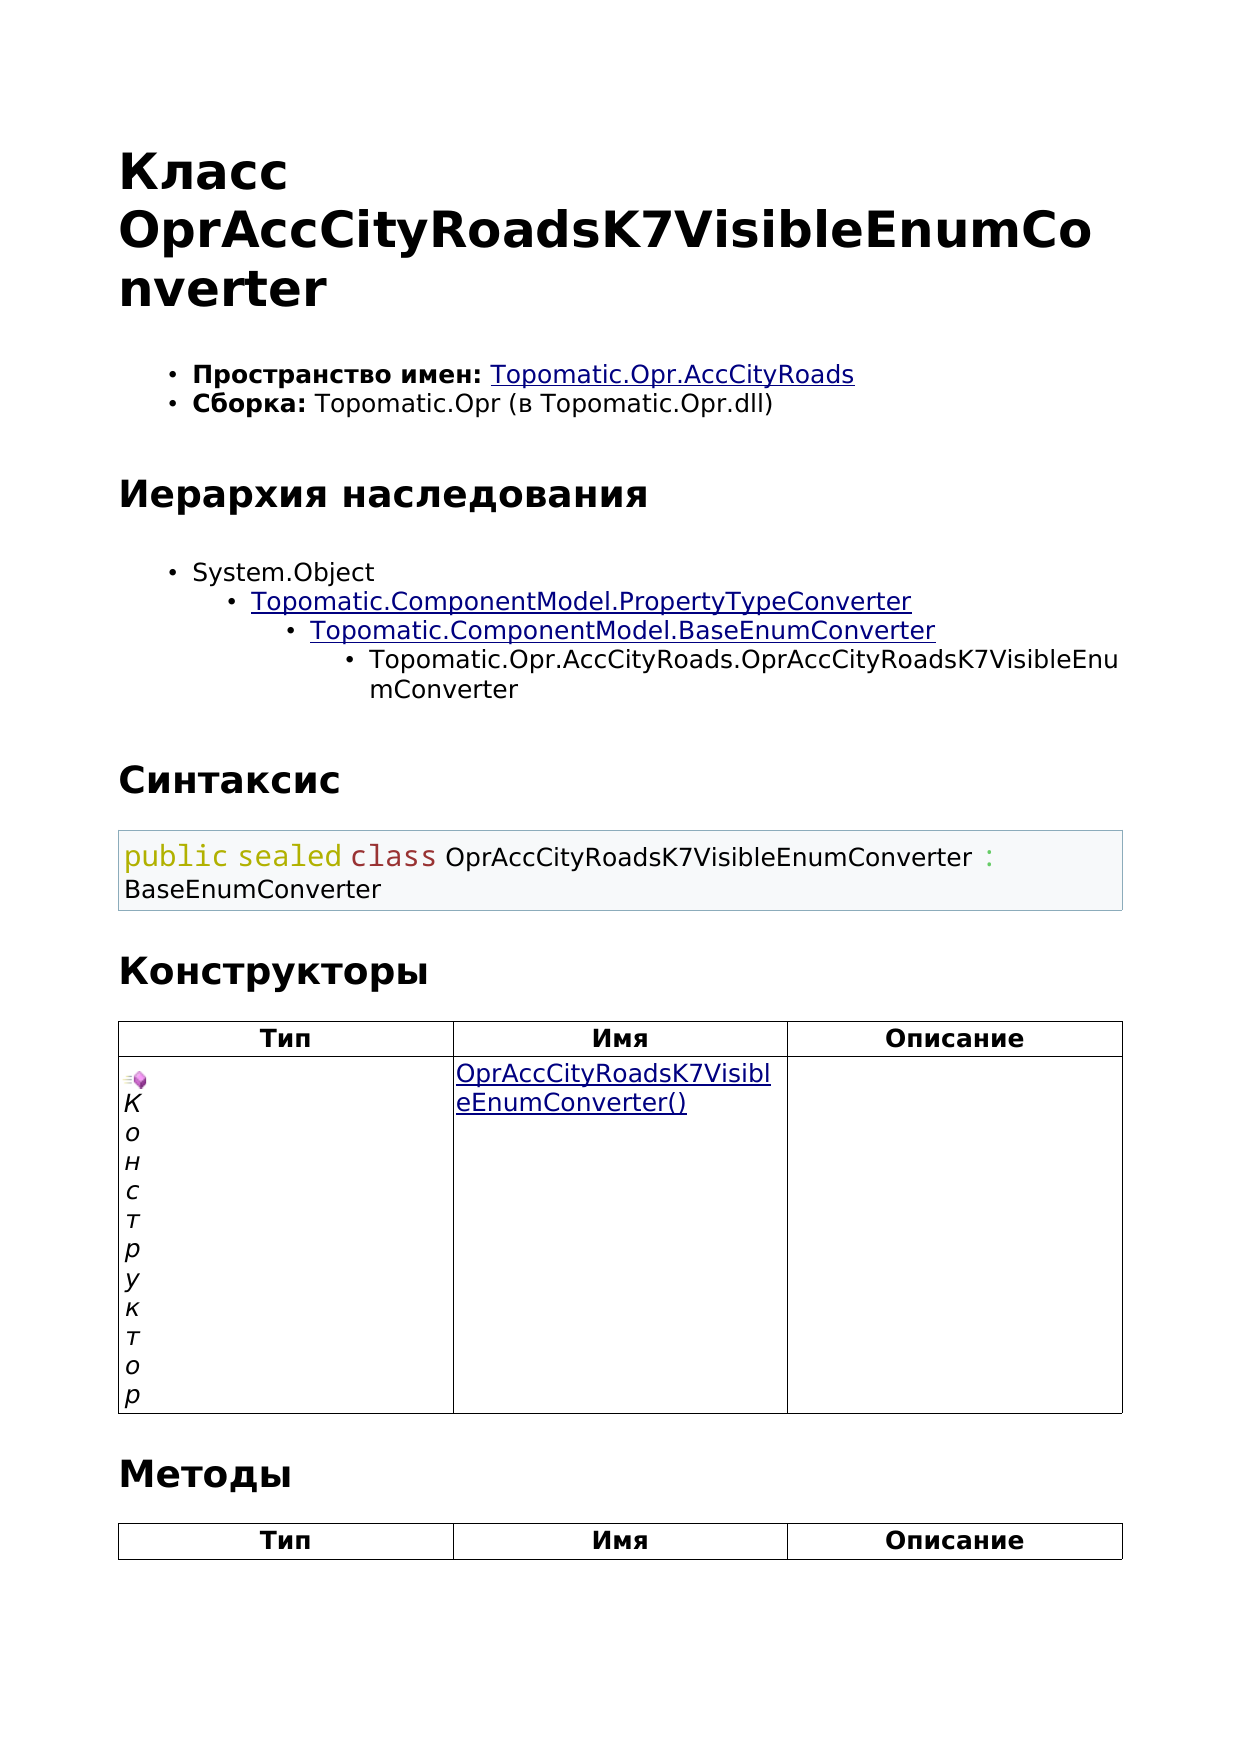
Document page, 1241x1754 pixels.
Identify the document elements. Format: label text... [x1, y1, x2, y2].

table_header Тип [119, 1022, 453, 1056]
table_cell OprAccCityRoadsK7VisibleEnumConverter() [454, 1057, 787, 1412]
subtitle Синтаксис [118, 758, 1122, 802]
list Сборка: Topomatic.Opr (в Topomatic.Opr.dll) [177, 389, 1122, 418]
list Topomatic.Opr.AccCityRoads.OprAccCityRoadsK7VisibleEnumConverter [354, 646, 1122, 704]
subtitle Иерархия наследования [118, 473, 1122, 516]
table_header public sealed class OprAccCityRoadsK7VisibleEnumConverter : BaseEnumConverter [119, 831, 1122, 910]
table_cell [119, 1057, 453, 1412]
picture [121, 1071, 147, 1089]
list System.Object [177, 558, 1122, 587]
table_header Имя [454, 1022, 787, 1056]
subtitle Класс OprAccCityRoadsK7VisibleEnumConverter [118, 143, 1122, 318]
subtitle Методы [118, 1452, 1122, 1496]
list Пространство имен: Topomatic.Opr.AccCityRoads [177, 360, 1122, 389]
table_header Тип [119, 1524, 453, 1558]
list Topomatic.ComponentModel.PropertyTypeConverter [236, 587, 1122, 617]
table_header Имя [454, 1524, 787, 1558]
subtitle Конструкторы [118, 950, 1122, 994]
table_header Описание [788, 1022, 1122, 1056]
table_header Описание [788, 1524, 1122, 1558]
list Topomatic.ComponentModel.BaseEnumConverter [295, 617, 1122, 646]
table_cell [788, 1057, 1122, 1412]
